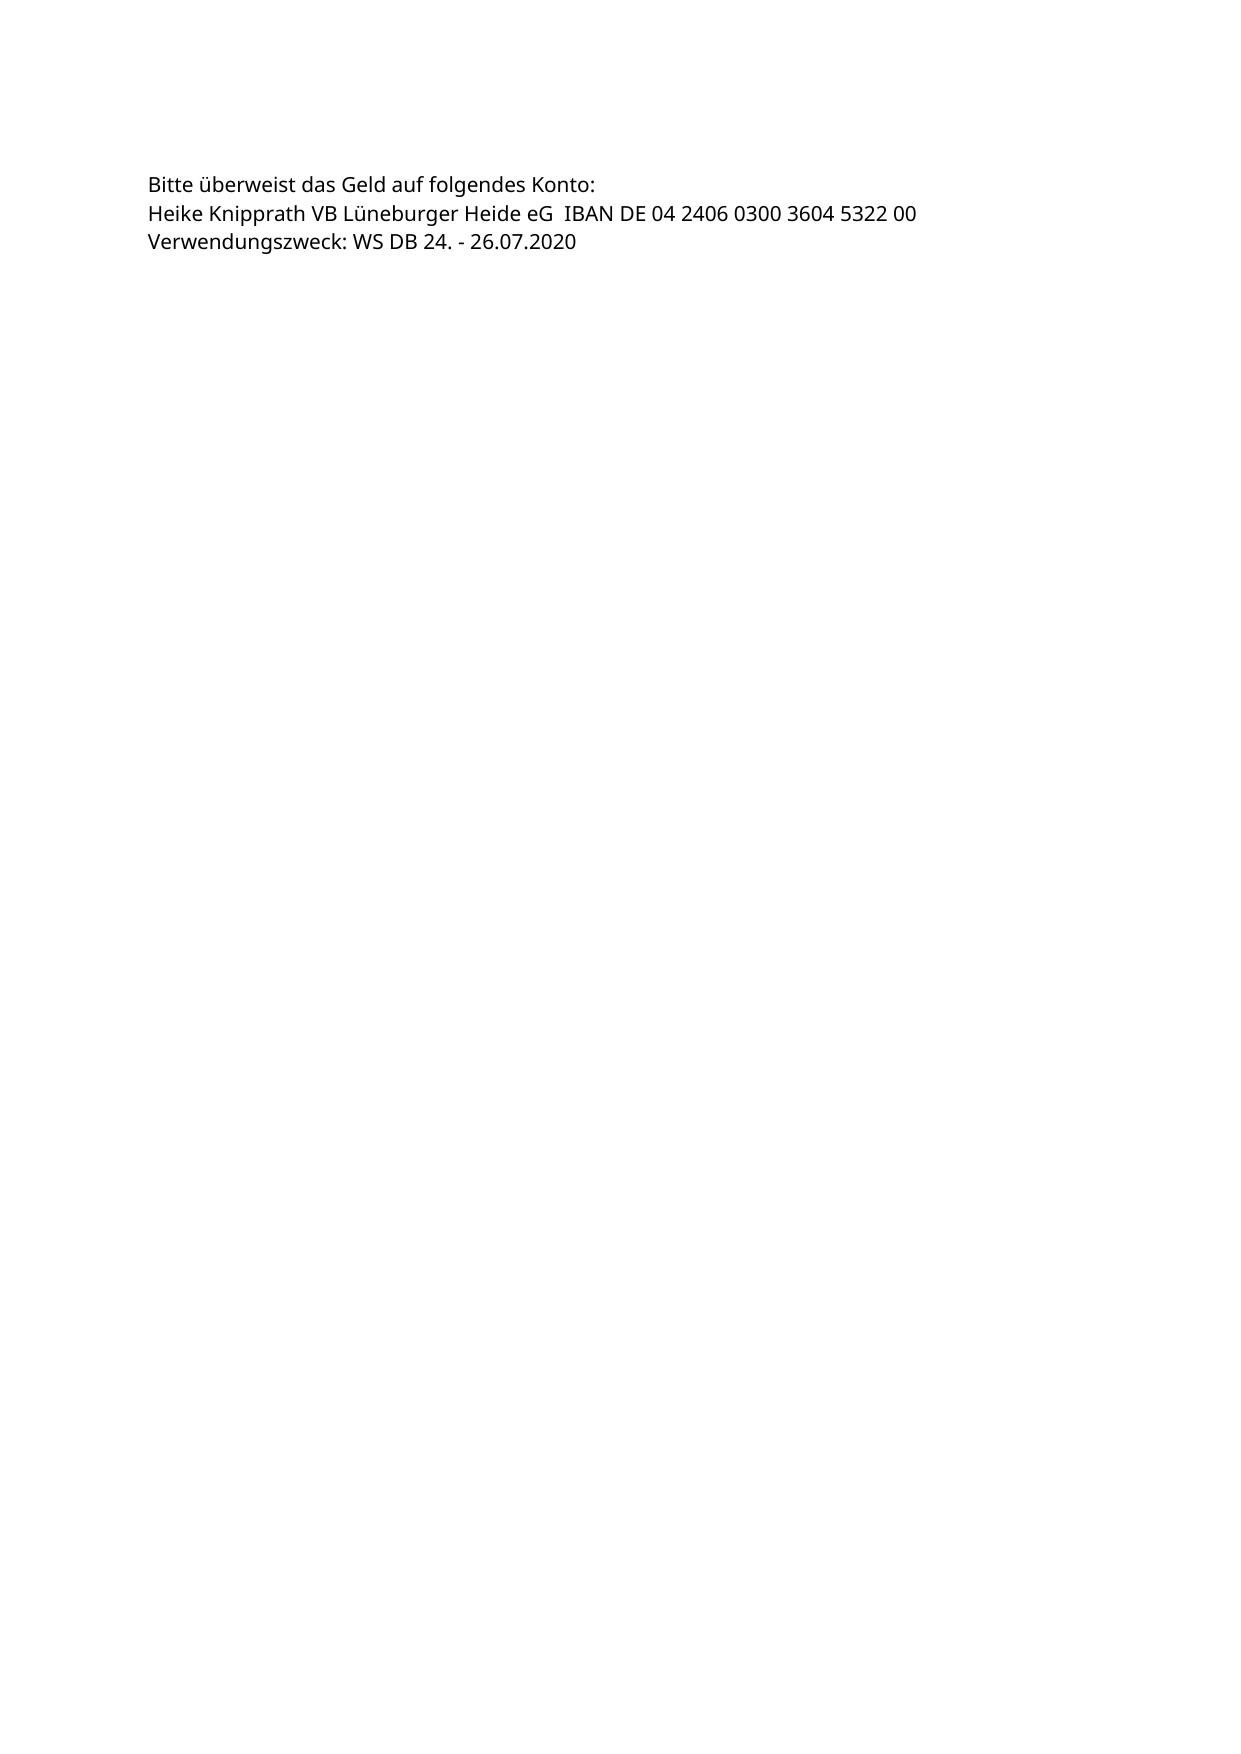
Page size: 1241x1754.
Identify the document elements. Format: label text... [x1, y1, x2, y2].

text Bitte überweist das Geld auf folgendes Konto: [148, 170, 1093, 199]
text Heike Knipprath VB Lüneburger Heide eG IBAN DE 04 2406 0300 3604 5322 00 [148, 199, 1093, 227]
text Verwendungszweck: WS DB 24. - 26.07.2020 [148, 227, 1093, 256]
